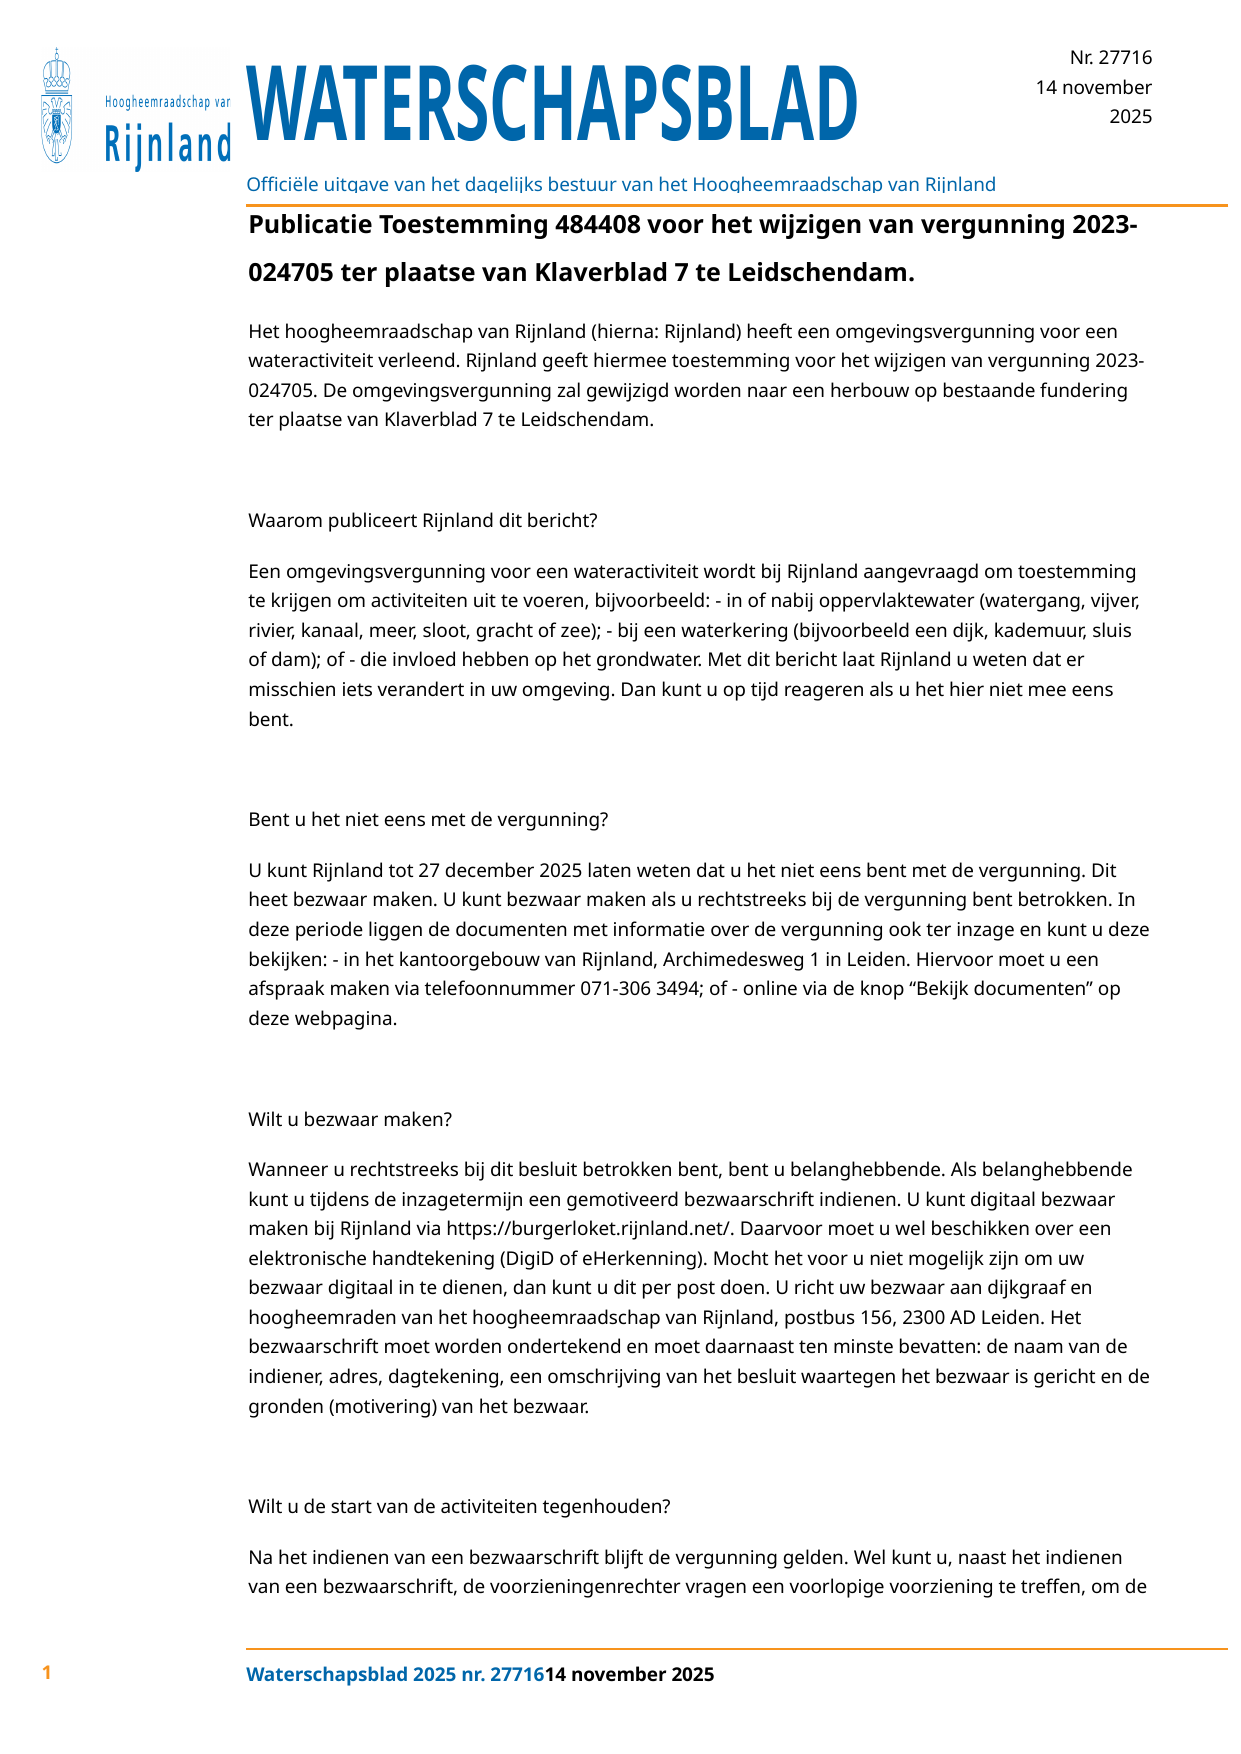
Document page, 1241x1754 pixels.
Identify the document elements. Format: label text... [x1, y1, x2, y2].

text Na het indienen van een bezwaarschrift blijft de vergunning gelden. Wel kunt u, naast het indienen van een bezwaarschrift, de voorzieningenrechter vragen een voorlopige voorziening te treffen, om de [248, 1544, 1152, 1599]
text Waarom publiceert Rijnland dit bericht? [248, 507, 1152, 533]
text Wilt u de start van de activiteiten tegenhouden? [248, 1494, 1152, 1519]
text Het hoogheemraadschap van Rijnland (hierna: Rijnland) heeft een omgevingsvergunning voor een wateractiviteit verleend. Rijnland geeft hiermee toestemming voor het wijzigen van vergunning 2023-024705. De omgevingsvergunning zal gewijzigd worden naar een herbouw op bestaande fundering ter plaatse van Klaverblad 7 te Leidschendam. [248, 318, 1152, 432]
text U kunt Rijnland tot 27 december 2025 laten weten dat u het niet eens bent met de vergunning. Dit heet bezwaar maken. U kunt bezwaar maken als u rechtstreeks bij de vergunning bent betrokken. In deze periode liggen de documenten met informatie over de vergunning ook ter inzage en kunt u deze bekijken: - in het kantoorgebouw van Rijnland, Archimedesweg 1 in Leiden. Hiervoor moet u een afspraak maken via telefoonnummer 071-306 3494; of - online via de knop “Bekijk documenten” op deze webpagina. [248, 857, 1152, 1031]
text Bent u het niet eens met de vergunning? [248, 807, 1152, 832]
text Publicatie Toestemming 484408 voor het wijzigen van vergunning 2023-024705 ter plaatse van Klaverblad 7 te Leidschendam. [248, 207, 1152, 288]
picture [41, 47, 231, 172]
text Wilt u bezwaar maken? [248, 1106, 1152, 1132]
text Een omgevingsvergunning voor een wateractiviteit wordt bij Rijnland aangevraagd om toestemming te krijgen om activiteiten uit te voeren, bijvoorbeeld: - in of nabij oppervlaktewater (watergang, vijver, rivier, kanaal, meer, sloot, gracht of zee); - bij een waterkering (bijvoorbeeld een dijk, kademuur, sluis of dam); of - die invloed hebben op het grondwater. Met dit bericht laat Rijnland u weten dat er misschien iets verandert in uw omgeving. Dan kunt u op tijd reageren als u het hier niet mee eens bent. [248, 558, 1152, 732]
text Wanneer u rechtstreeks bij dit besluit betrokken bent, bent u belanghebbende. Als belanghebbende kunt u tijdens de inzagetermijn een gemotiveerd bezwaarschrift indienen. U kunt digitaal bezwaar maken bij Rijnland via https://burgerloket.rijnland.net/. Daarvoor moet u wel beschikken over een elektronische handtekening (DigiD of eHerkenning). Mocht het voor u niet mogelijk zijn om uw bezwaar digitaal in te dienen, dan kunt u dit per post doen. U richt uw bezwaar aan dijkgraaf en hoogheemraden van het hoogheemraadschap van Rijnland, postbus 156, 2300 AD Leiden. Het bezwaarschrift moet worden ondertekend en moet daarnaast ten minste bevatten: de naam van de indiener, adres, dagtekening, een omschrijving van het besluit waartegen het bezwaar is gericht en de gronden (motivering) van het bezwaar. [248, 1156, 1152, 1419]
